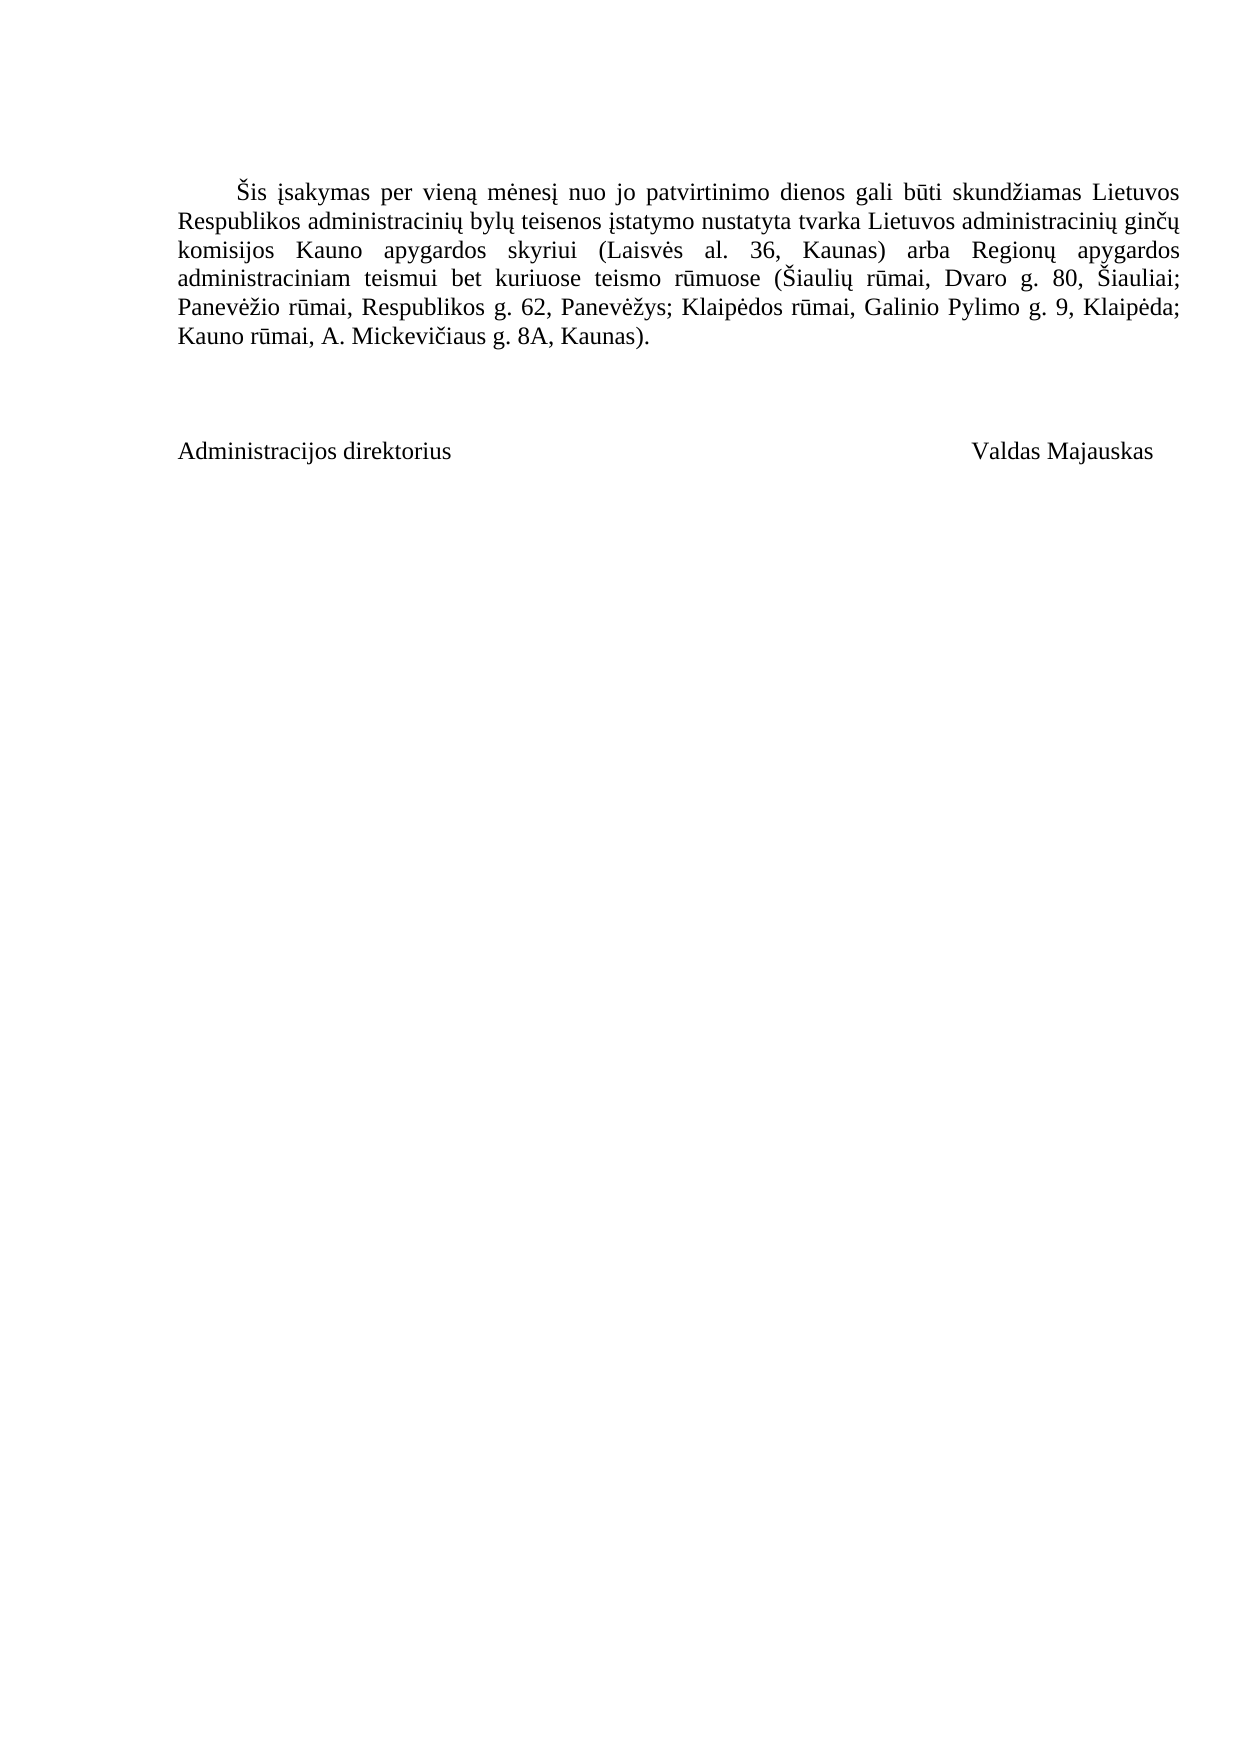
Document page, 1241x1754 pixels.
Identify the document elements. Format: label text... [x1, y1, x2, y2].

text Šis įsakymas per vieną mėnesį nuo jo patvirtinimo dienos gali būti skundžiamas Lietuvos Respublikos administracinių bylų teisenos įstatymo nustatyta tvarka Lietuvos administracinių ginčų komisijos Kauno apygardos skyriui (Laisvės al. 36, Kaunas) arba Regionų apygardos administraciniam teismui bet kuriuose teismo rūmuose (Šiaulių rūmai, Dvaro g. 80, Šiauliai; Panevėžio rūmai, Respublikos g. 62, Panevėžys; Klaipėdos rūmai, Galinio Pylimo g. 9, Klaipėda; Kauno rūmai, A. Mickevičiaus g. 8A, Kaunas). [177, 177, 1181, 350]
subtitle Administracijos direktorius Valdas Majauskas [177, 436, 1181, 465]
